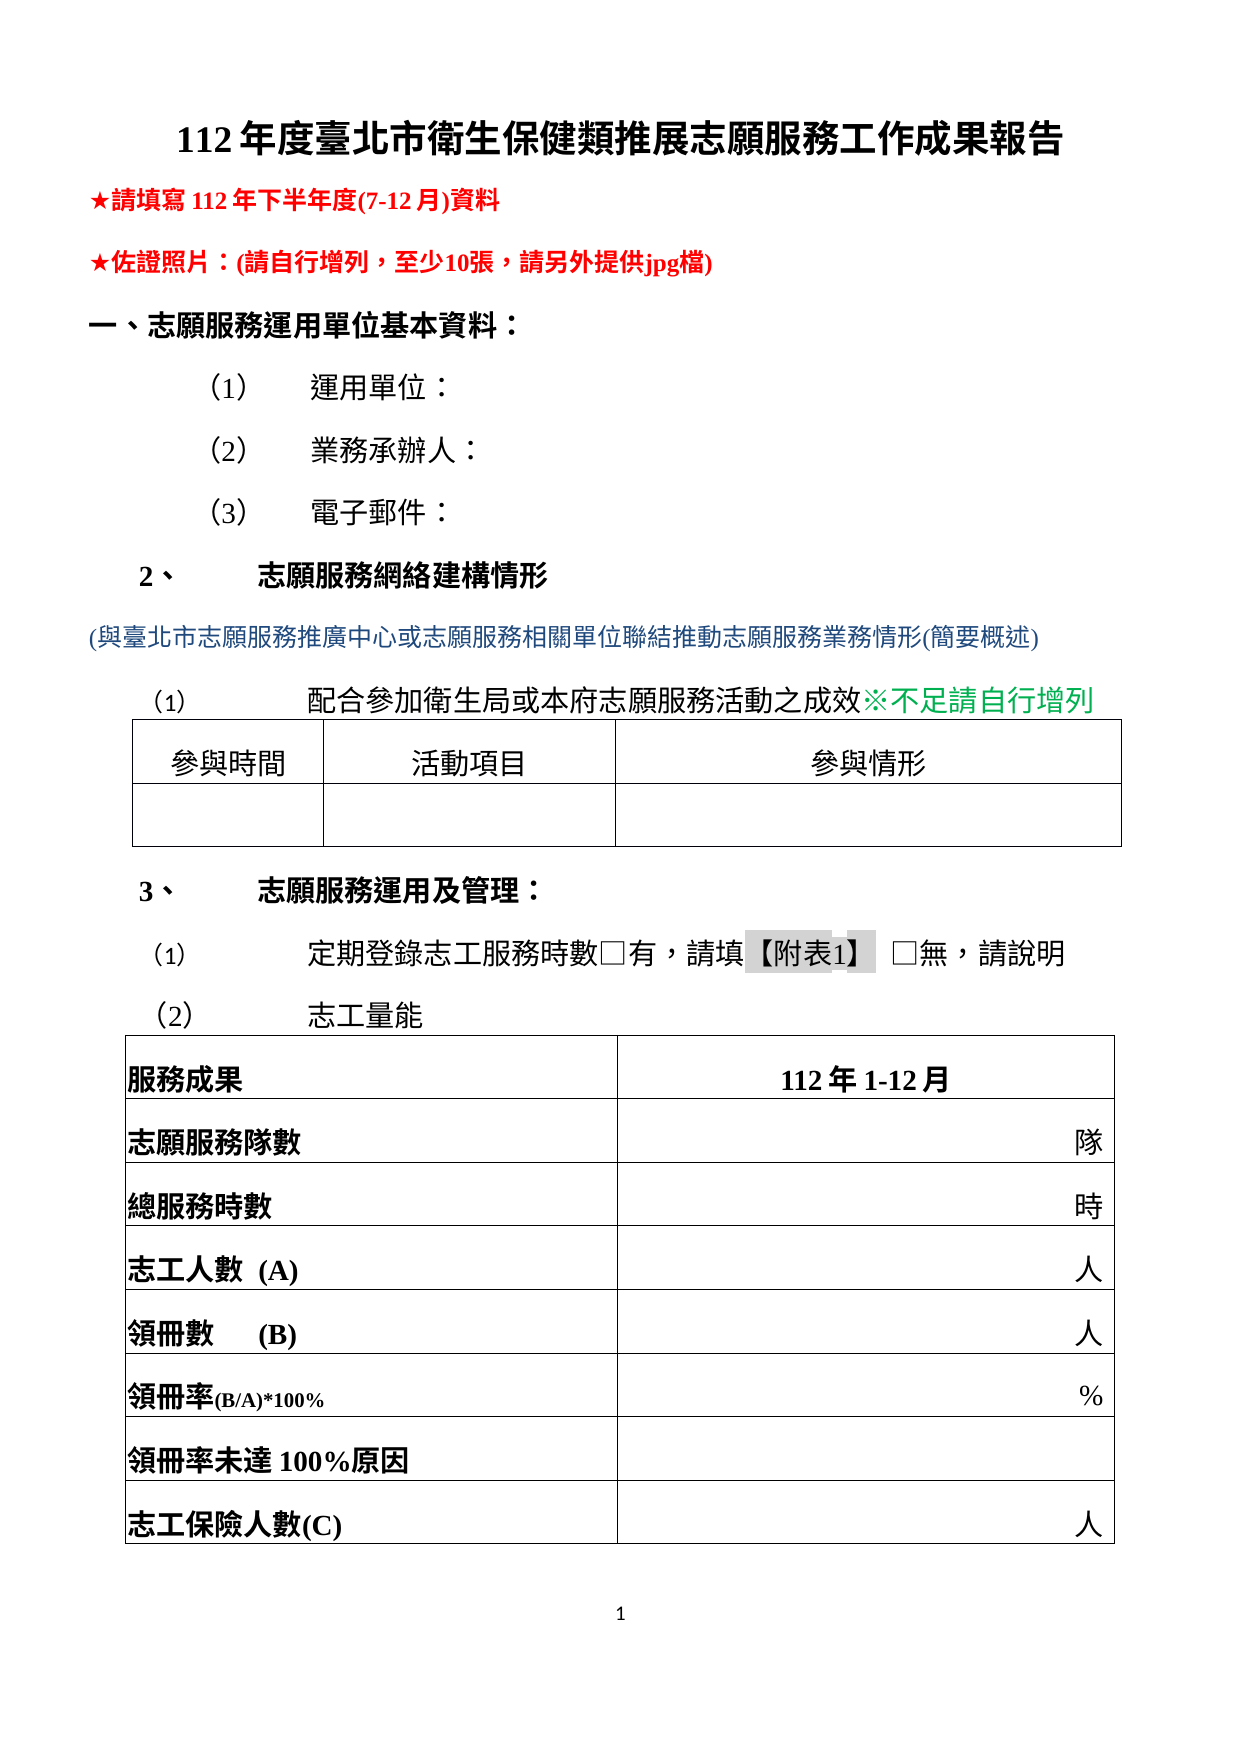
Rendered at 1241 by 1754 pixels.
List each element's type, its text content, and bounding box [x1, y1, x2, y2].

list 配合參加衛生局或本府志願服務活動之成效※不足請自行增列 [139, 657, 1152, 719]
text ★佐證照片：(請自行增列，至少10張，請另外提供jpg檔) [89, 219, 1152, 282]
table_cell 時 [618, 1163, 1114, 1225]
text 一、志願服務運用單位基本資料： [89, 282, 1152, 344]
list 運用單位： [192, 344, 1152, 407]
table_cell [616, 784, 1121, 846]
list 志願服務運用及管理： [139, 847, 1152, 910]
table_cell 領冊率未達100%原因 [126, 1417, 617, 1479]
table_cell [618, 1417, 1114, 1479]
list 業務承辦人： [192, 407, 1152, 469]
table_cell 人 [618, 1290, 1114, 1352]
text (與臺北市志願服務推廣中心或志願服務相關單位聯結推動志願服務業務情形(簡要概述) [89, 594, 1152, 657]
table_header 服務成果 [126, 1036, 617, 1098]
table_cell [324, 784, 615, 846]
text ★請填寫112年下半年度(7-12月)資料 [89, 157, 1152, 219]
table_cell 志工人數 (A) [126, 1226, 617, 1289]
table_header 活動項目 [324, 720, 615, 783]
list 電子郵件： [192, 469, 1152, 532]
table_cell [133, 784, 323, 846]
list 志工量能 [139, 972, 1152, 1035]
table_cell 人 [618, 1226, 1114, 1289]
list 志願服務網絡建構情形 [139, 532, 1152, 594]
table_cell 領冊數 (B) [126, 1290, 617, 1352]
table_cell 總服務時數 [126, 1163, 617, 1225]
table_cell 領冊率(B/A)*100% [126, 1354, 617, 1416]
table_header 參與情形 [616, 720, 1121, 783]
list 定期登錄志工服務時數□有，請填【附表1】 □無，請說明 [139, 910, 1152, 972]
table_cell 志工保險人數(C) [126, 1481, 617, 1543]
table_header 112年1-12月 [618, 1036, 1114, 1098]
table_cell 志願服務隊數 [126, 1099, 617, 1162]
table_cell 隊 [618, 1099, 1114, 1162]
table_header 參與時間 [133, 720, 323, 783]
table_cell % [618, 1354, 1114, 1416]
text 112年度臺北市衛生保健類推展志願服務工作成果報告 [89, 94, 1152, 157]
table_cell 人 [618, 1481, 1114, 1543]
